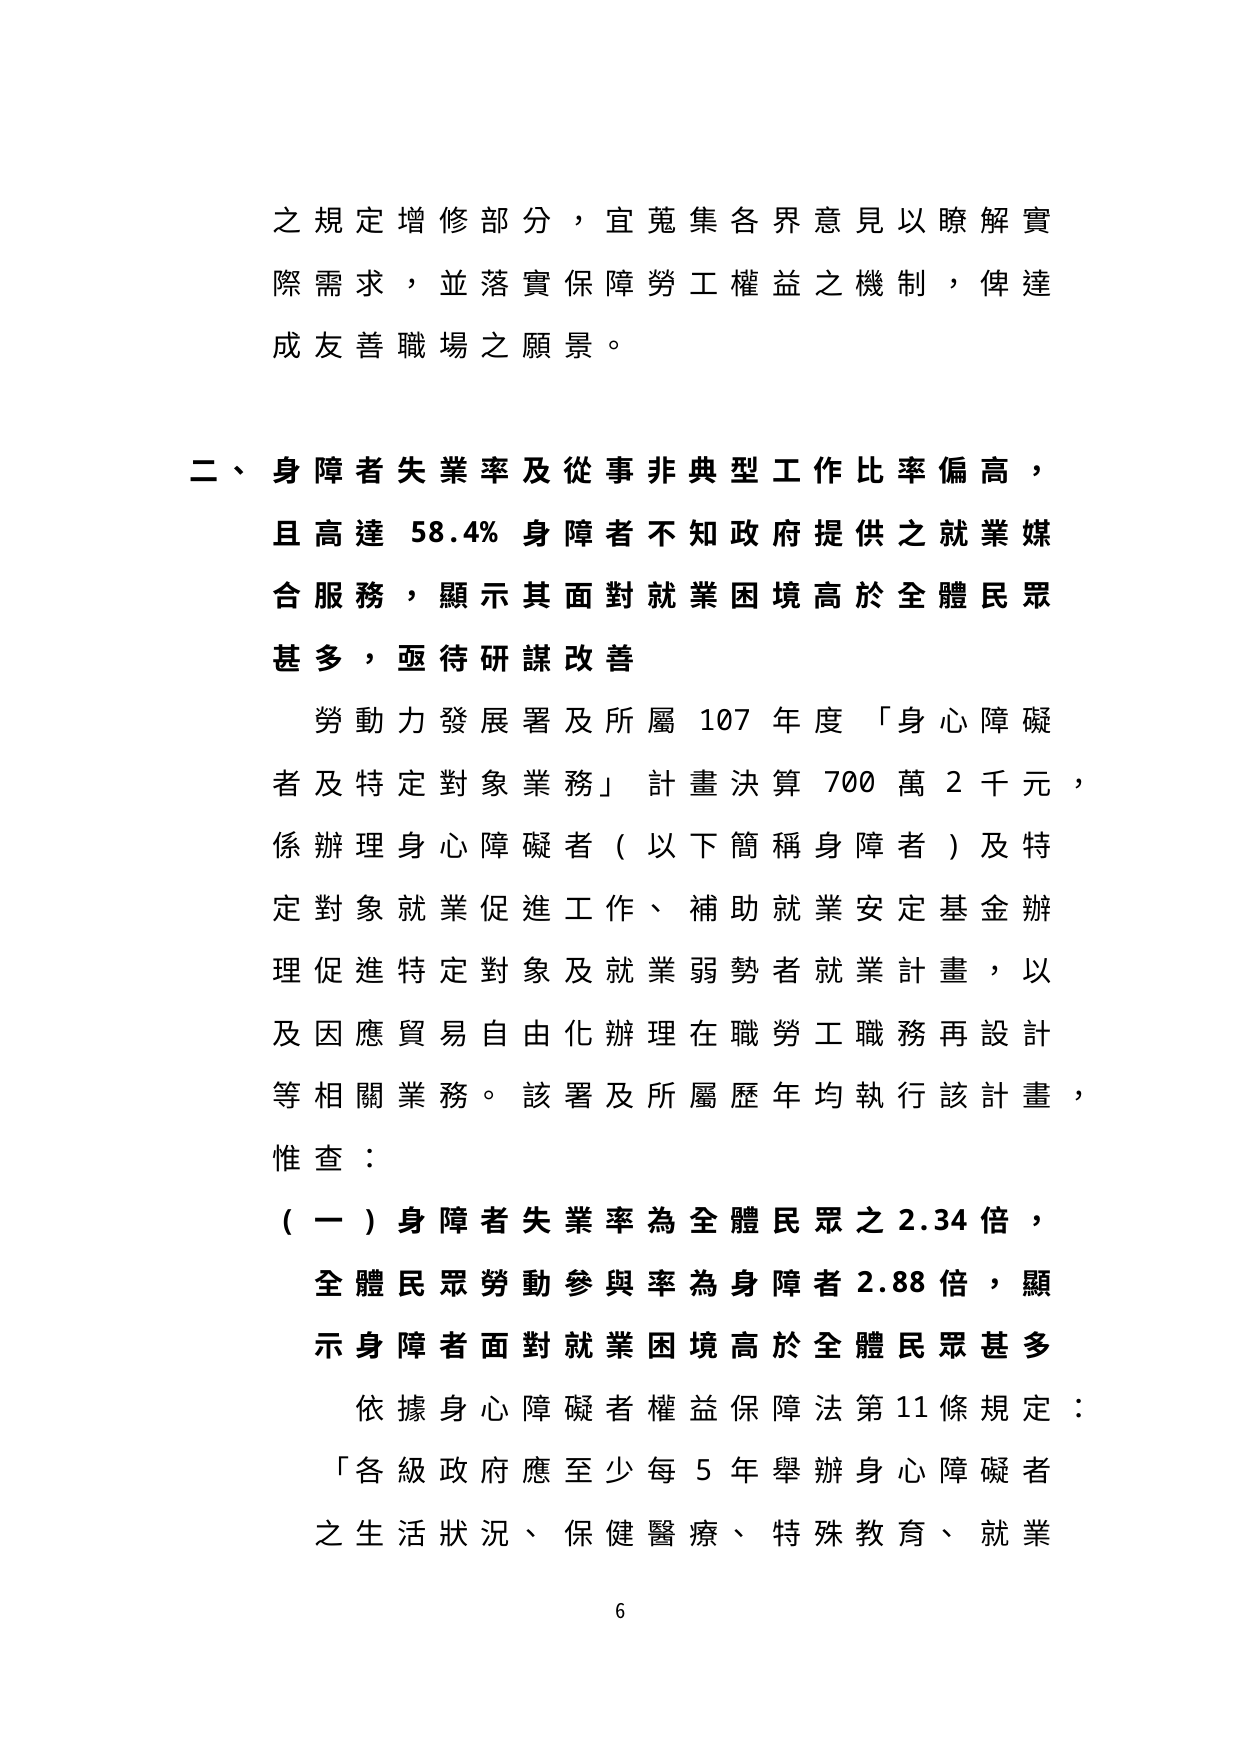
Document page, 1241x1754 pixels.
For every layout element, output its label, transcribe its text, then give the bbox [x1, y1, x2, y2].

text 勞動力發展署及所屬107年度「身心障礙者及特定對象業務」計畫決算700萬2千元，係辦理身心障礙者(以下簡稱身障者)及特定對象就業促進工作、補助就業安定基金辦理促進特定對象及就業弱勢者就業計畫，以及因應貿易自由化辦理在職勞工職務再設計等相關業務。該署及所屬歷年均執行該計畫，惟查： [242, 677, 1058, 1177]
text 依據身心障礙者權益保障法第11條規定：「各級政府應至少每5年舉辦身心障礙者之生活狀況、保健醫療、特殊教育、就業與訓練、交通及福利等需求評估及服務調查研究，並應出版、公布調查研究結果。」有關身障者及一般民眾之勞動狀況，依據勞動部及衛生福利部身障者生活狀況及需求調查報告等資料分析，105年12月最新之身障者勞動力參與率僅20.41%，失業率高達9.17%，全體民眾勞動參與率58.75%，失業率3.92%，全體民眾勞動參與率為身障者2.88倍，身障者失業率為全體民眾之2.34倍。由100年、103年及105年歷次資料可悉，身障者失業率分別為12.4%、11.0%及9.17%，雖有逐年降低趨勢，惟均較同期全體民眾之4.39%、3.96%及3.92%為高，分別高出5.25至8.01個百分點之間，顯示身障者面對就業困境高於全體民眾甚多。 [271, 1365, 1058, 1552]
text 綜上，近3年育嬰留職停薪申訴案件數仍居高不下，尤待加強宣導相關工作平等措施；另「少子女化對策計畫」有關彈性工作時間之規定增修部分，宜蒐集各界意見以瞭解實際需求，並落實保障勞工權益之機制，俾達成友善職場之願景。 [242, 177, 1058, 365]
text (一)身障者失業率為全體民眾之2.34倍，全體民眾勞動參與率為身障者2.88倍，顯示身障者面對就業困境高於全體民眾甚多 [242, 1177, 1058, 1365]
text 二、身障者失業率及從事非典型工作比率偏高，且高達58.4%身障者不知政府提供之就業媒合服務，顯示其面對就業困境高於全體民眾甚多，亟待研謀改善 [183, 427, 1058, 677]
